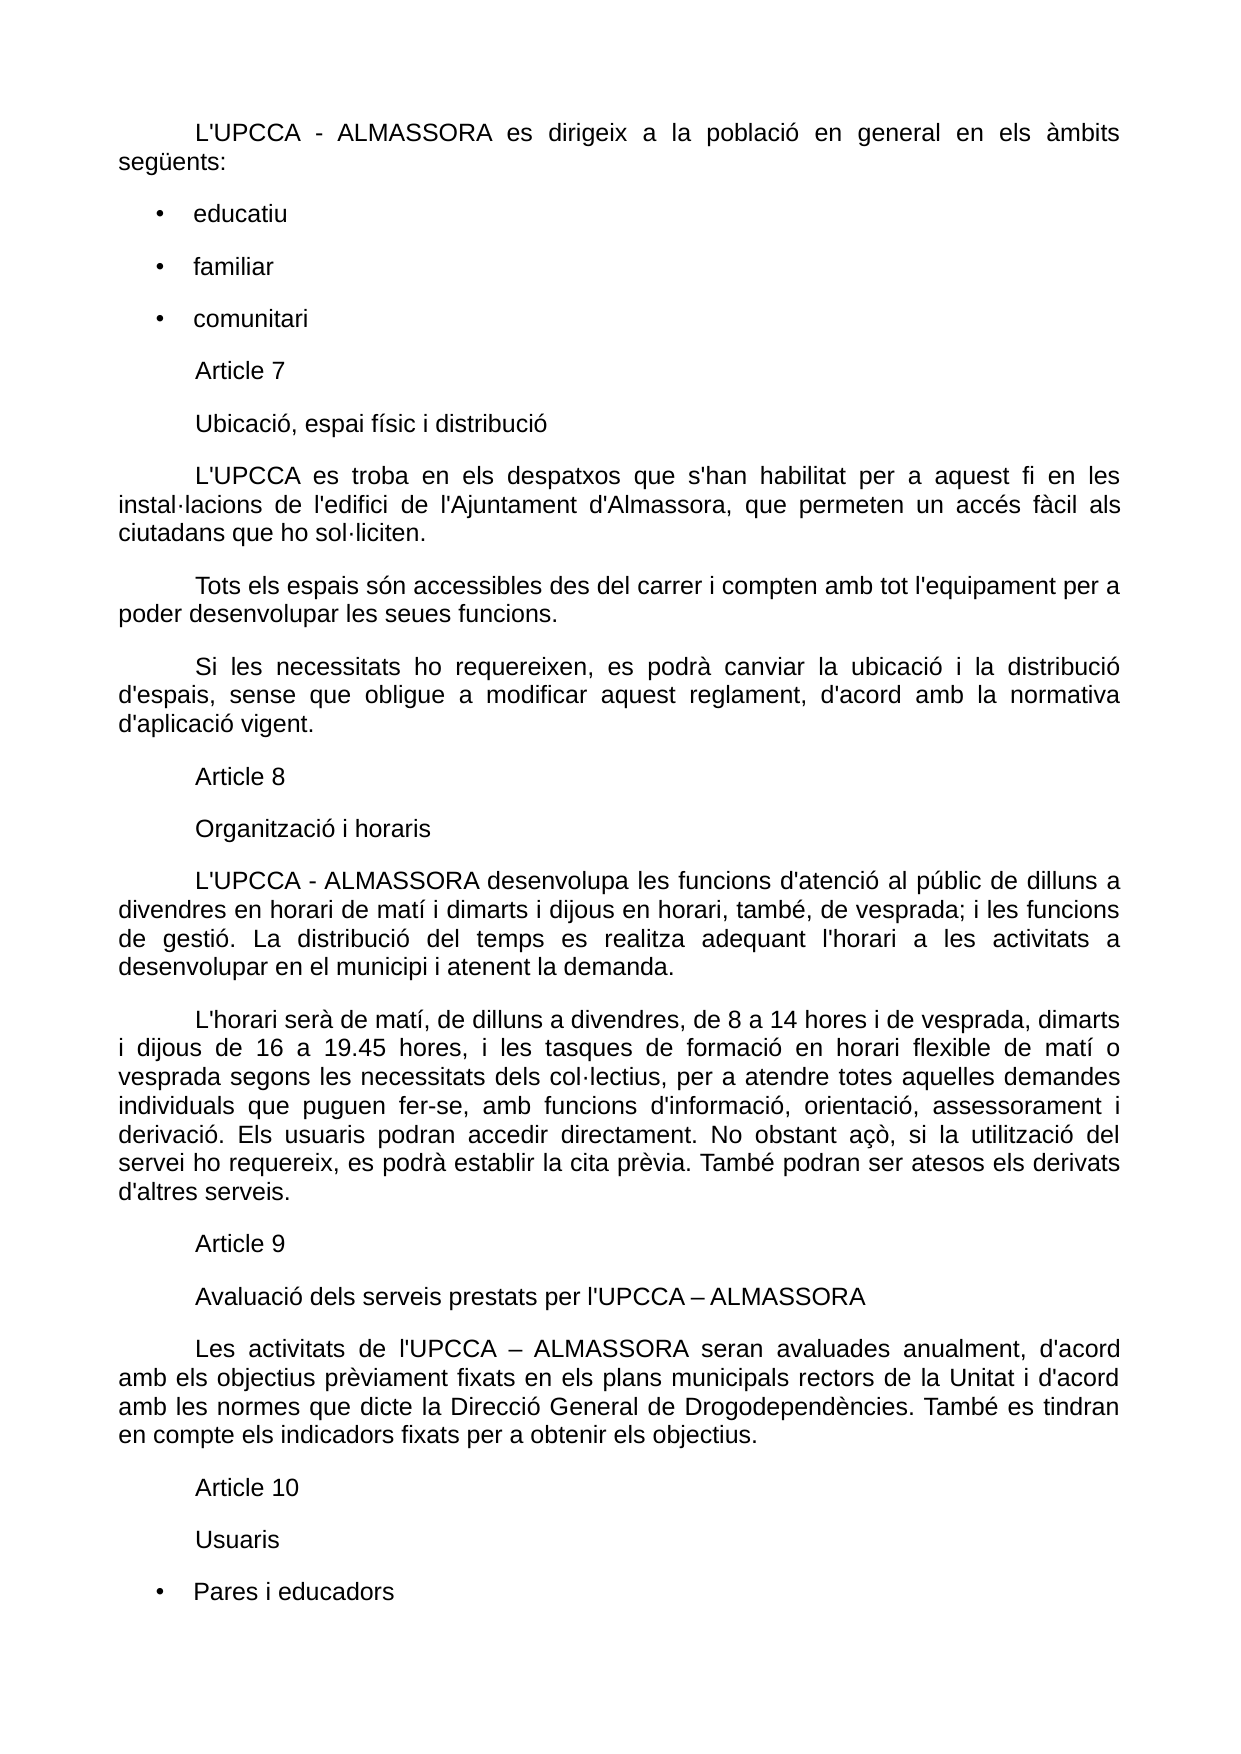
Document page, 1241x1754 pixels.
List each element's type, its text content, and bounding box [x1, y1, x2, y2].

text L'UPCCA - ALMASSORA es dirigeix a la població en general en els àmbits següents: [118, 118, 1122, 176]
text Organització i horaris [118, 814, 1122, 843]
list Pares i educadors [156, 1577, 1122, 1606]
text Les activitats de l'UPCCA – ALMASSORA seran avaluades anualment, d'acord amb els objectius prèviament fixats en els plans municipals rectors de la Unitat i d'acord amb les normes que dicte la Direcció General de Drogodependències. També es tindran en compte els indicadors fixats per a obtenir els objectius. [118, 1334, 1122, 1449]
text Ubicació, espai físic i distribució [118, 409, 1122, 437]
list educatiu [156, 199, 1122, 228]
list comunitari [156, 304, 1122, 333]
text L'horari serà de matí, de dilluns a divendres, de 8 a 14 hores i de vesprada, dimarts i dijous de 16 a 19.45 hores, i les tasques de formació en horari flexible de matí o vesprada segons les necessitats dels col·lectius, per a atendre totes aquelles demandes individuals que puguen fer-se, amb funcions d'informació, orientació, assessorament i derivació. Els usuaris podran accedir directament. No obstant açò, si la utilització del servei ho requereix, es podrà establir la cita prèvia. També podran ser atesos els derivats d'altres serveis. [118, 1005, 1122, 1206]
text L'UPCCA - ALMASSORA desenvolupa les funcions d'atenció al públic de dilluns a divendres en horari de matí i dimarts i dijous en horari, també, de vesprada; i les funcions de gestió. La distribució del temps es realitza adequant l'horari a les activitats a desenvolupar en el municipi i atenent la demanda. [118, 866, 1122, 981]
text Article 8 [118, 762, 1122, 790]
text Avaluació dels serveis prestats per l'UPCCA – ALMASSORA [118, 1282, 1122, 1311]
text Article 9 [118, 1229, 1122, 1258]
text Tots els espais són accessibles des del carrer i compten amb tot l'equipament per a poder desenvolupar les seues funcions. [118, 571, 1122, 628]
text Article 7 [118, 356, 1122, 385]
text Si les necessitats ho requereixen, es podrà canviar la ubicació i la distribució d'espais, sense que obligue a modificar aquest reglament, d'acord amb la normativa d'aplicació vigent. [118, 652, 1122, 738]
text Usuaris [118, 1525, 1122, 1554]
text L'UPCCA es troba en els despatxos que s'han habilitat per a aquest fi en les instal·lacions de l'edifici de l'Ajuntament d'Almassora, que permeten un accés fàcil als ciutadans que ho sol·liciten. [118, 461, 1122, 547]
text Article 10 [118, 1473, 1122, 1501]
list familiar [156, 252, 1122, 280]
